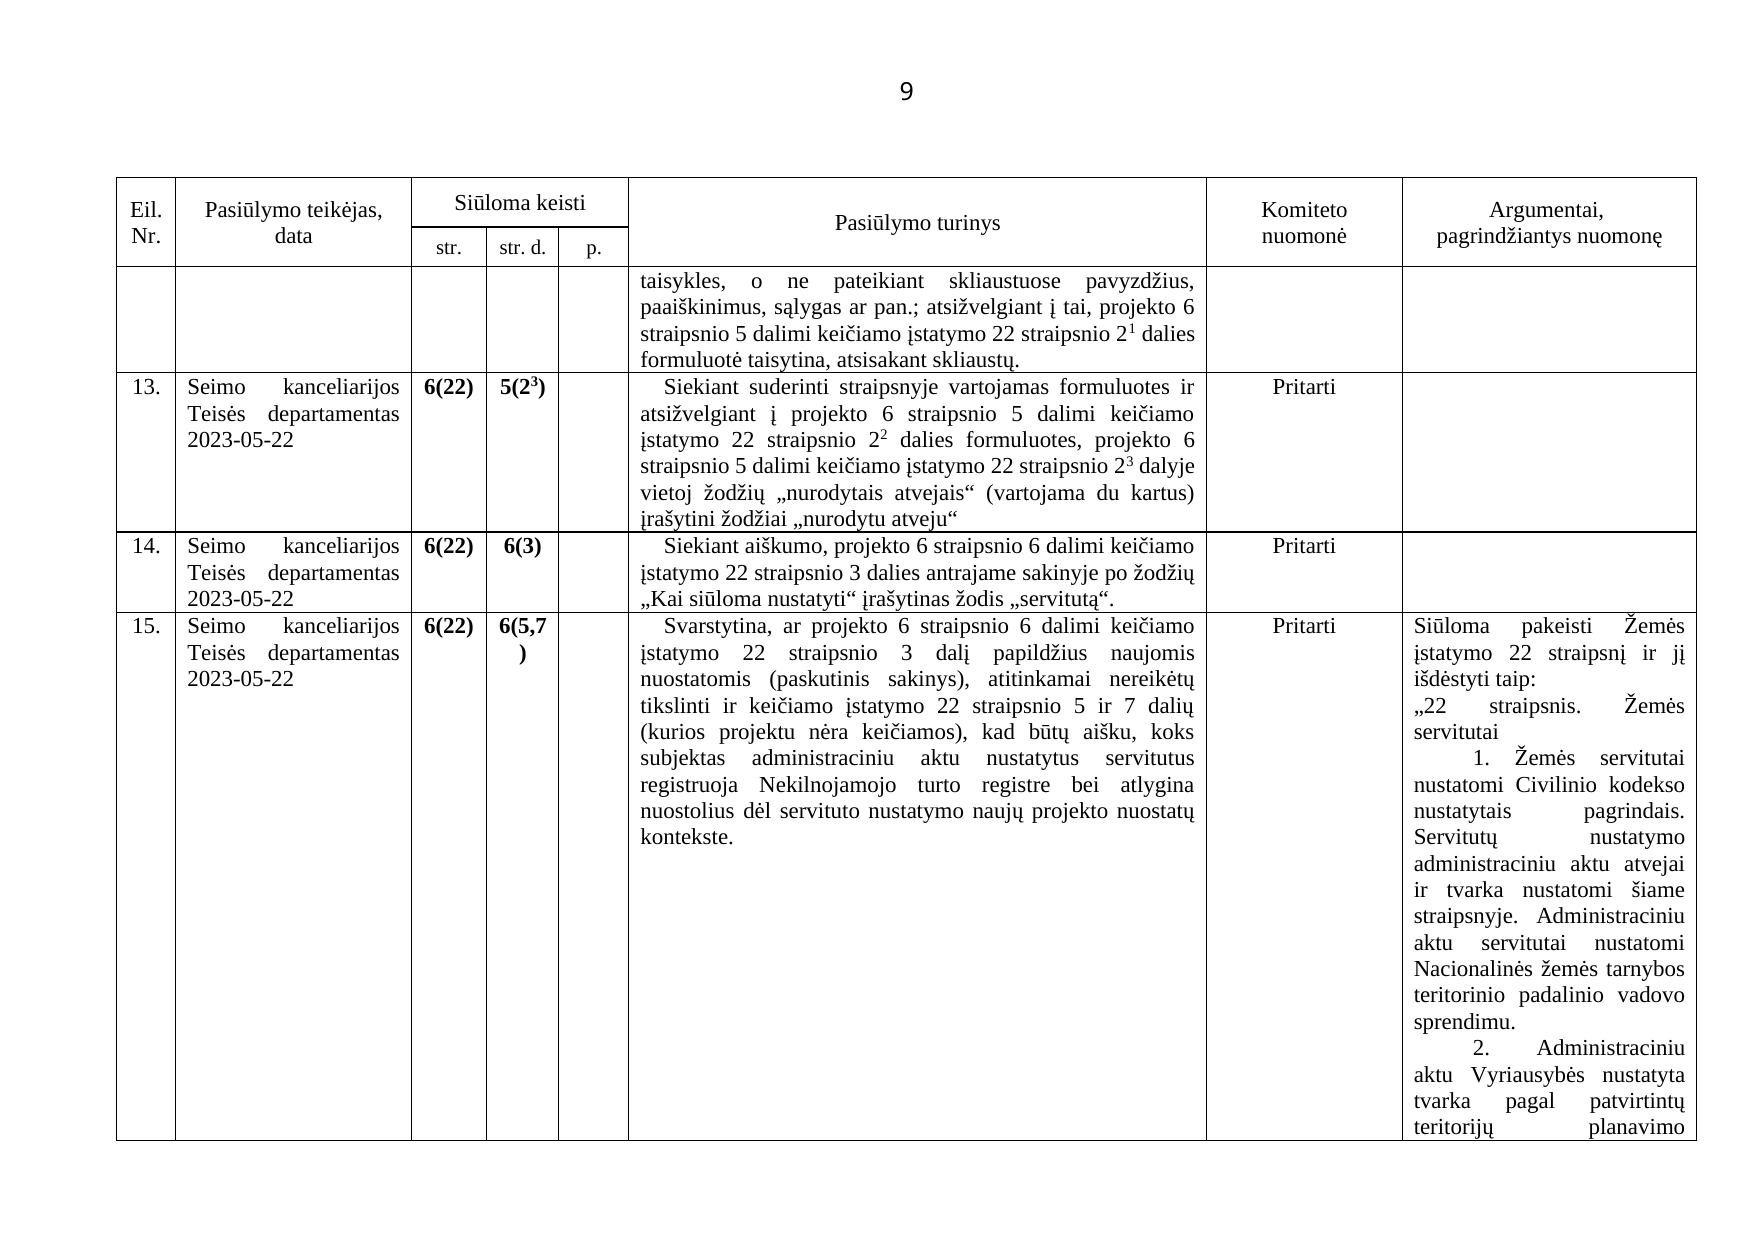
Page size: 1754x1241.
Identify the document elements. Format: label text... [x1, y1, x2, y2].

table_cell Siūloma pakeisti Žemės įstatymo 22 straipsnį ir jį išdėstyti taip: „22 straipsnis. Žemės servitutai 1. Žemės servitutai nustatomi Civilinio kodekso nustatytais pagrindais. Servitutų nustatymo administraciniu aktu atvejai ir tvarka nustatomi šiame straipsnyje. Administraciniu aktu servitutai nustatomi Nacionalinės žemės tarnybos teritorinio padalinio vadovo sprendimu. 2. Administraciniu aktu Vyriausybės nustatyta tvarka pagal patvirtintų teritorijų planavimo [1403, 613, 1696, 1140]
table_cell 5(23) [487, 373, 558, 531]
table_cell Seimo kanceliarijos Teisės departamentas 2023-05-22 [176, 373, 411, 531]
table_header Pasiūlymo turinys [629, 178, 1206, 266]
table_cell [559, 267, 628, 372]
table_cell [559, 373, 628, 531]
table_header Eil. Nr. [117, 178, 175, 266]
table_header Siūloma keisti [412, 178, 628, 226]
table_header Argumentai, pagrindžiantys nuomonę [1403, 178, 1696, 266]
table_cell [487, 267, 558, 372]
table_cell [1403, 533, 1696, 612]
table_cell [176, 267, 411, 372]
table_header Komiteto nuomonė [1207, 178, 1402, 266]
table_cell taisykles, o ne pateikiant skliaustuose pavyzdžius, paaiškinimus, sąlygas ar pan.; atsižvelgiant į tai, projekto 6 straipsnio 5 dalimi keičiamo įstatymo 22 straipsnio 21 dalies formuluotė taisytina, atsisakant skliaustų. [629, 267, 1206, 372]
table_cell Svarstytina, ar projekto 6 straipsnio 6 dalimi keičiamo įstatymo 22 straipsnio 3 dalį papildžius naujomis nuostatomis (paskutinis sakinys), atitinkamai nereikėtų tikslinti ir keičiamo įstatymo 22 straipsnio 5 ir 7 dalių (kurios projektu nėra keičiamos), kad būtų aišku, koks subjektas administraciniu aktu nustatytus servitutus registruoja Nekilnojamojo turto registre bei atlygina nuostolius dėl servituto nustatymo naujų projekto nuostatų kontekste. [629, 613, 1206, 1140]
table_cell Siekiant suderinti straipsnyje vartojamas formuluotes ir atsižvelgiant į projekto 6 straipsnio 5 dalimi keičiamo įstatymo 22 straipsnio 22 dalies formuluotes, projekto 6 straipsnio 5 dalimi keičiamo įstatymo 22 straipsnio 23 dalyje vietoj žodžių „nurodytais atvejais“ (vartojama du kartus) įrašytini žodžiai „nurodytu atveju“ [629, 373, 1206, 531]
table_header Pasiūlymo teikėjas, data [176, 178, 411, 266]
table_cell [1403, 267, 1696, 372]
table_cell 6(5,7) [487, 613, 558, 1140]
table_cell 14. [117, 533, 175, 612]
table_cell Pritarti [1207, 373, 1402, 531]
table_cell Siekiant aiškumo, projekto 6 straipsnio 6 dalimi keičiamo įstatymo 22 straipsnio 3 dalies antrajame sakinyje po žodžių „Kai siūloma nustatyti“ įrašytinas žodis „servitutą“. [629, 533, 1206, 612]
table_cell [559, 613, 628, 1140]
table_cell [559, 533, 628, 612]
table_cell 6(22) [412, 533, 486, 612]
table_cell [412, 267, 486, 372]
table_cell 13. [117, 373, 175, 531]
table_cell [117, 267, 175, 372]
table_cell 6(3) [487, 533, 558, 612]
table_cell str. [412, 228, 486, 266]
table_cell 6(22) [412, 613, 486, 1140]
table_cell 6(22) [412, 373, 486, 531]
table_cell [1403, 373, 1696, 531]
table_cell p. [559, 228, 628, 266]
table_cell str. d. [487, 228, 558, 266]
table_cell Pritarti [1207, 613, 1402, 1140]
table_cell Seimo kanceliarijos Teisės departamentas 2023-05-22 [176, 613, 411, 1140]
table_cell [1207, 267, 1402, 372]
table_cell 15. [117, 613, 175, 1140]
table_cell Pritarti [1207, 533, 1402, 612]
table_cell Seimo kanceliarijos Teisės departamentas 2023-05-22 [176, 533, 411, 612]
